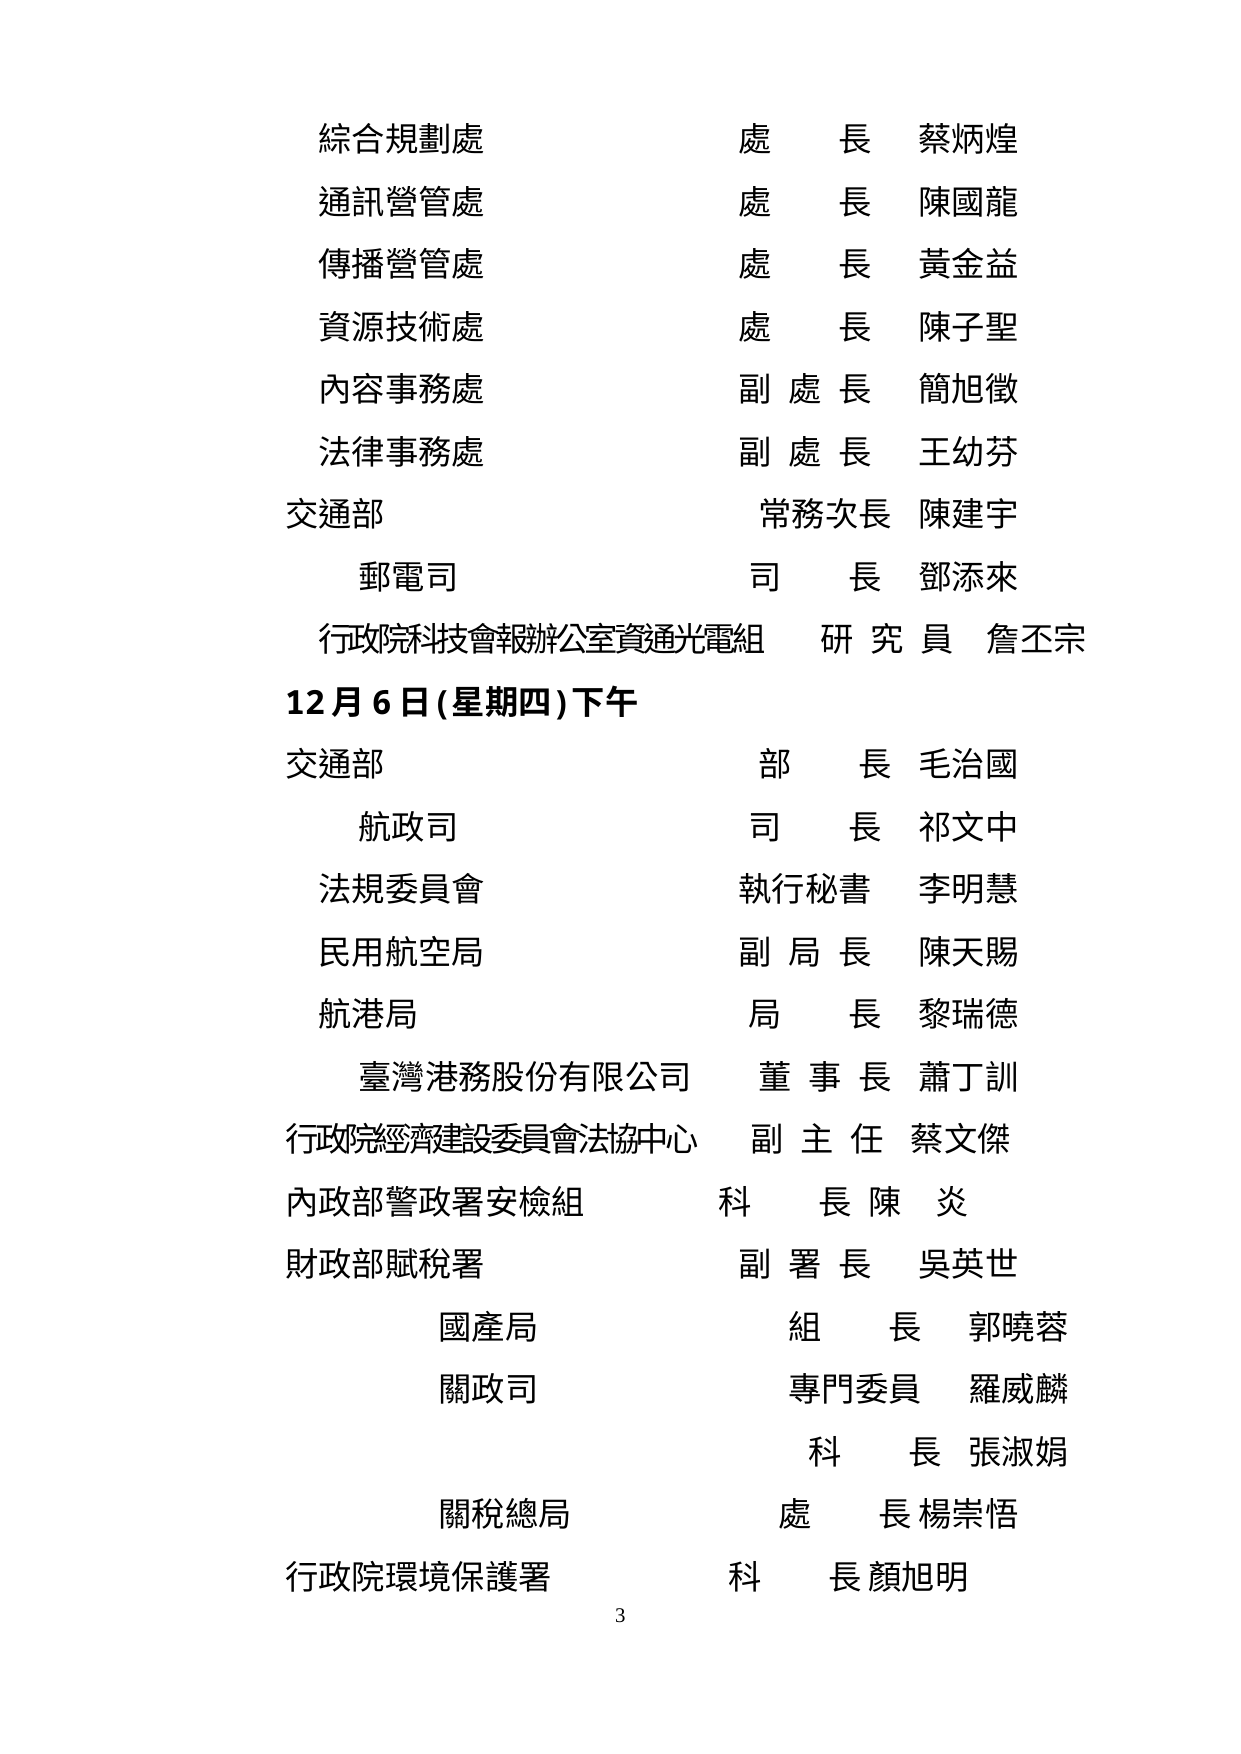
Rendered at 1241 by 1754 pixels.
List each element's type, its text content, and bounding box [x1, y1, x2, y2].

text 郵電司 司 長 鄧添來 [118, 533, 1122, 596]
text 法律事務處 副 處 長 王幼芬 [118, 408, 1122, 471]
text 法規委員會 執行秘書 李明慧 [118, 846, 1122, 908]
text 通訊營管處 處 長 陳國龍 [118, 158, 1122, 221]
text 資源技術處 處 長 陳子聖 [118, 283, 1122, 346]
text 航政司 司 長 祁文中 [118, 783, 1122, 846]
text 綜合規劃處 處 長 蔡炳煌 [118, 96, 1122, 158]
text 12月6日(星期四)下午 [118, 658, 1122, 721]
text 傳播營管處 處 長 黃金益 [118, 221, 1122, 283]
text 關稅總局 處 長 楊崇悟 [118, 1471, 1122, 1533]
text 交通部 常務次長 陳建宇 [118, 471, 1122, 533]
text 科 長 張淑娟 [118, 1408, 1122, 1471]
text 行政院科技會報辦公室資通光電組 研 究 員 詹丕宗 [118, 596, 1122, 658]
text 關政司 專門委員 羅威麟 [118, 1346, 1122, 1408]
text 民用航空局 副 局 長 陳天賜 [118, 908, 1122, 971]
text 交通部 部 長 毛治國 [118, 721, 1122, 783]
text 航港局 局 長 黎瑞德 [118, 971, 1122, 1033]
text 臺灣港務股份有限公司 董 事 長 蕭丁訓 [118, 1033, 1122, 1096]
text 財政部賦稅署 副 署 長 吳英世 [118, 1221, 1122, 1283]
text 國產局 組 長 郭曉蓉 [118, 1283, 1122, 1346]
text 內容事務處 副 處 長 簡旭徵 [118, 346, 1122, 408]
text 行政院經濟建設委員會法協中心 副 主 任 蔡文傑 [111, 1096, 1122, 1158]
text 內政部警政署安檢組 科 長 陳 炎 [118, 1158, 1122, 1221]
text 行政院環境保護署 科 長 顏旭明 [118, 1533, 1122, 1596]
